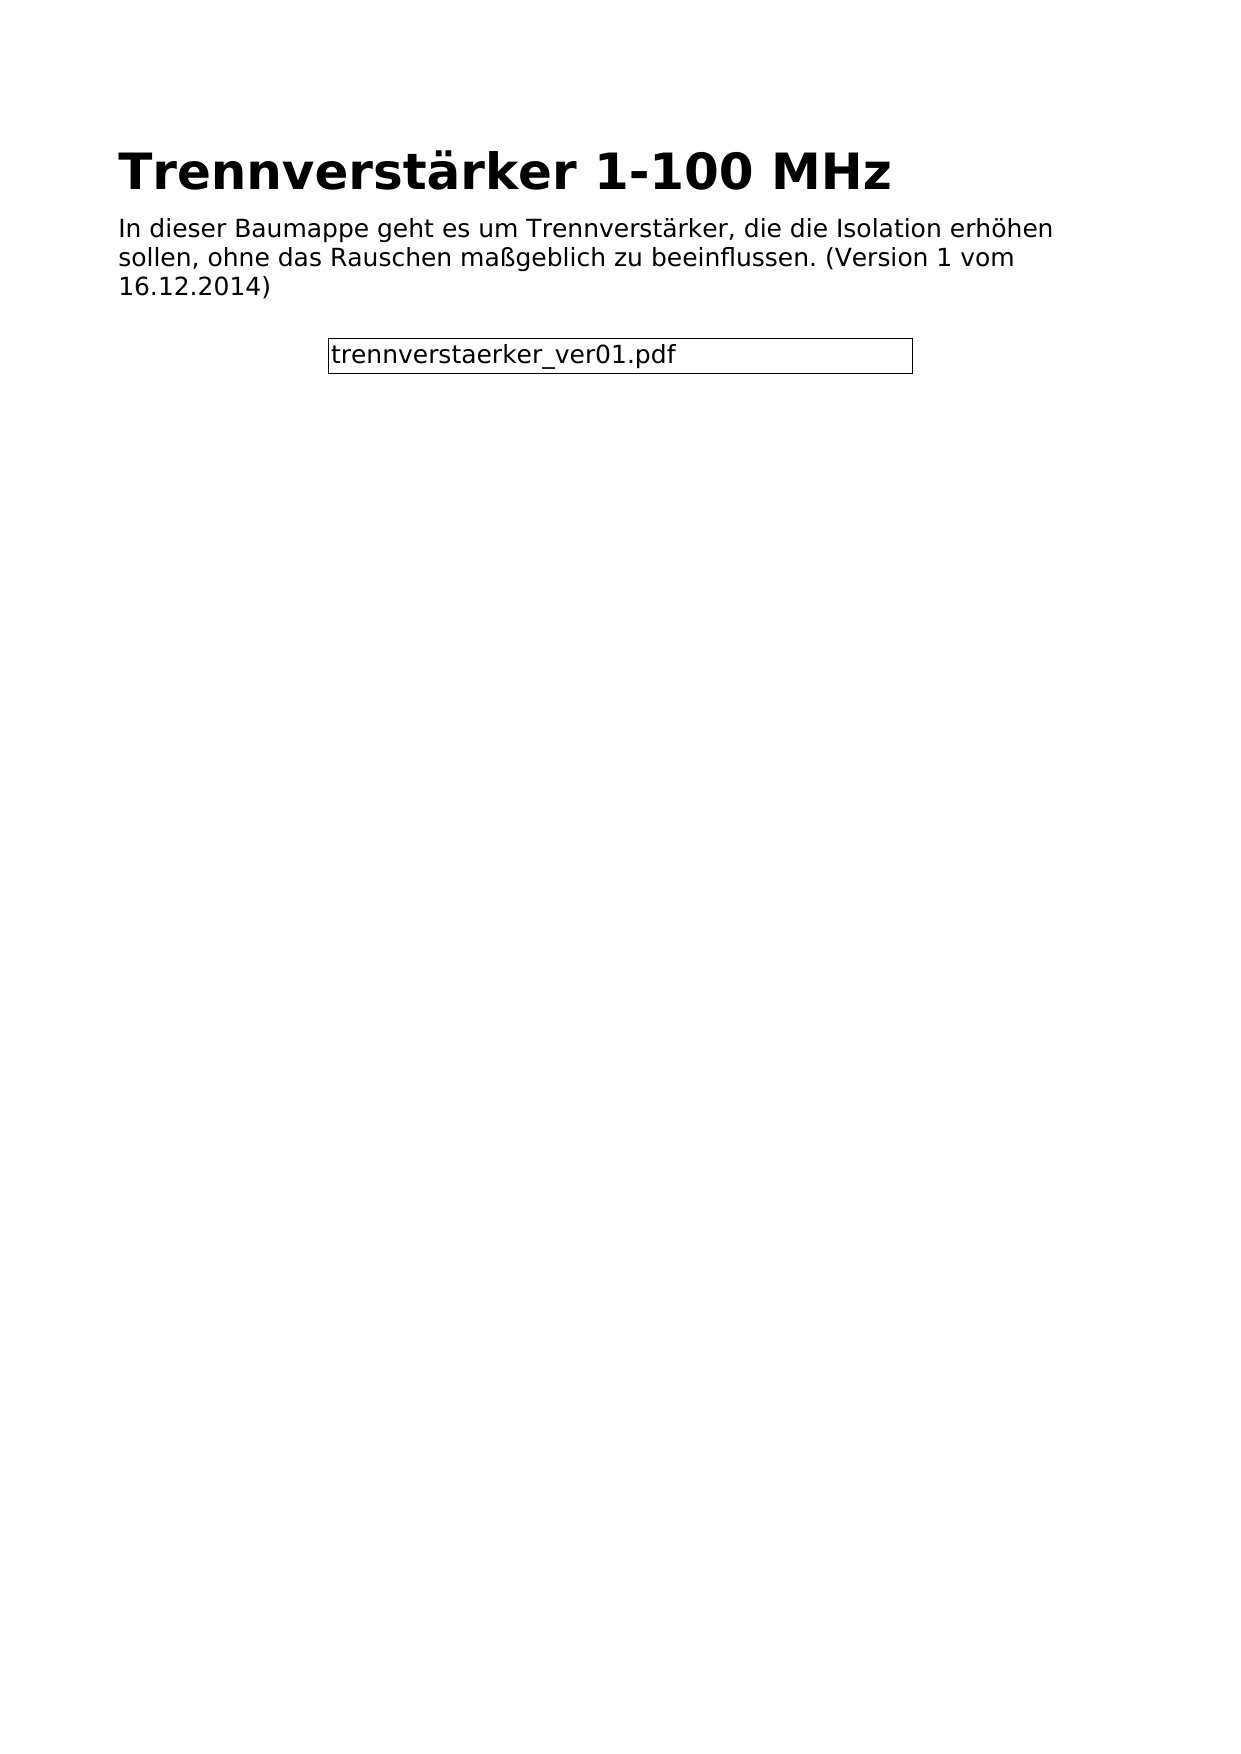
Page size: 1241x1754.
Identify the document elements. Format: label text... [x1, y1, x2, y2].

table_header trennverstaerker_ver01.pdf [329, 339, 912, 373]
text In dieser Baumappe geht es um Trennverstärker, die die Isolation erhöhen sollen, ohne das Rauschen maßgeblich zu beeinflussen. (Version 1 vom 16.12.2014) [118, 214, 1122, 301]
subtitle Trennverstärker 1-100 MHz [118, 143, 1122, 201]
